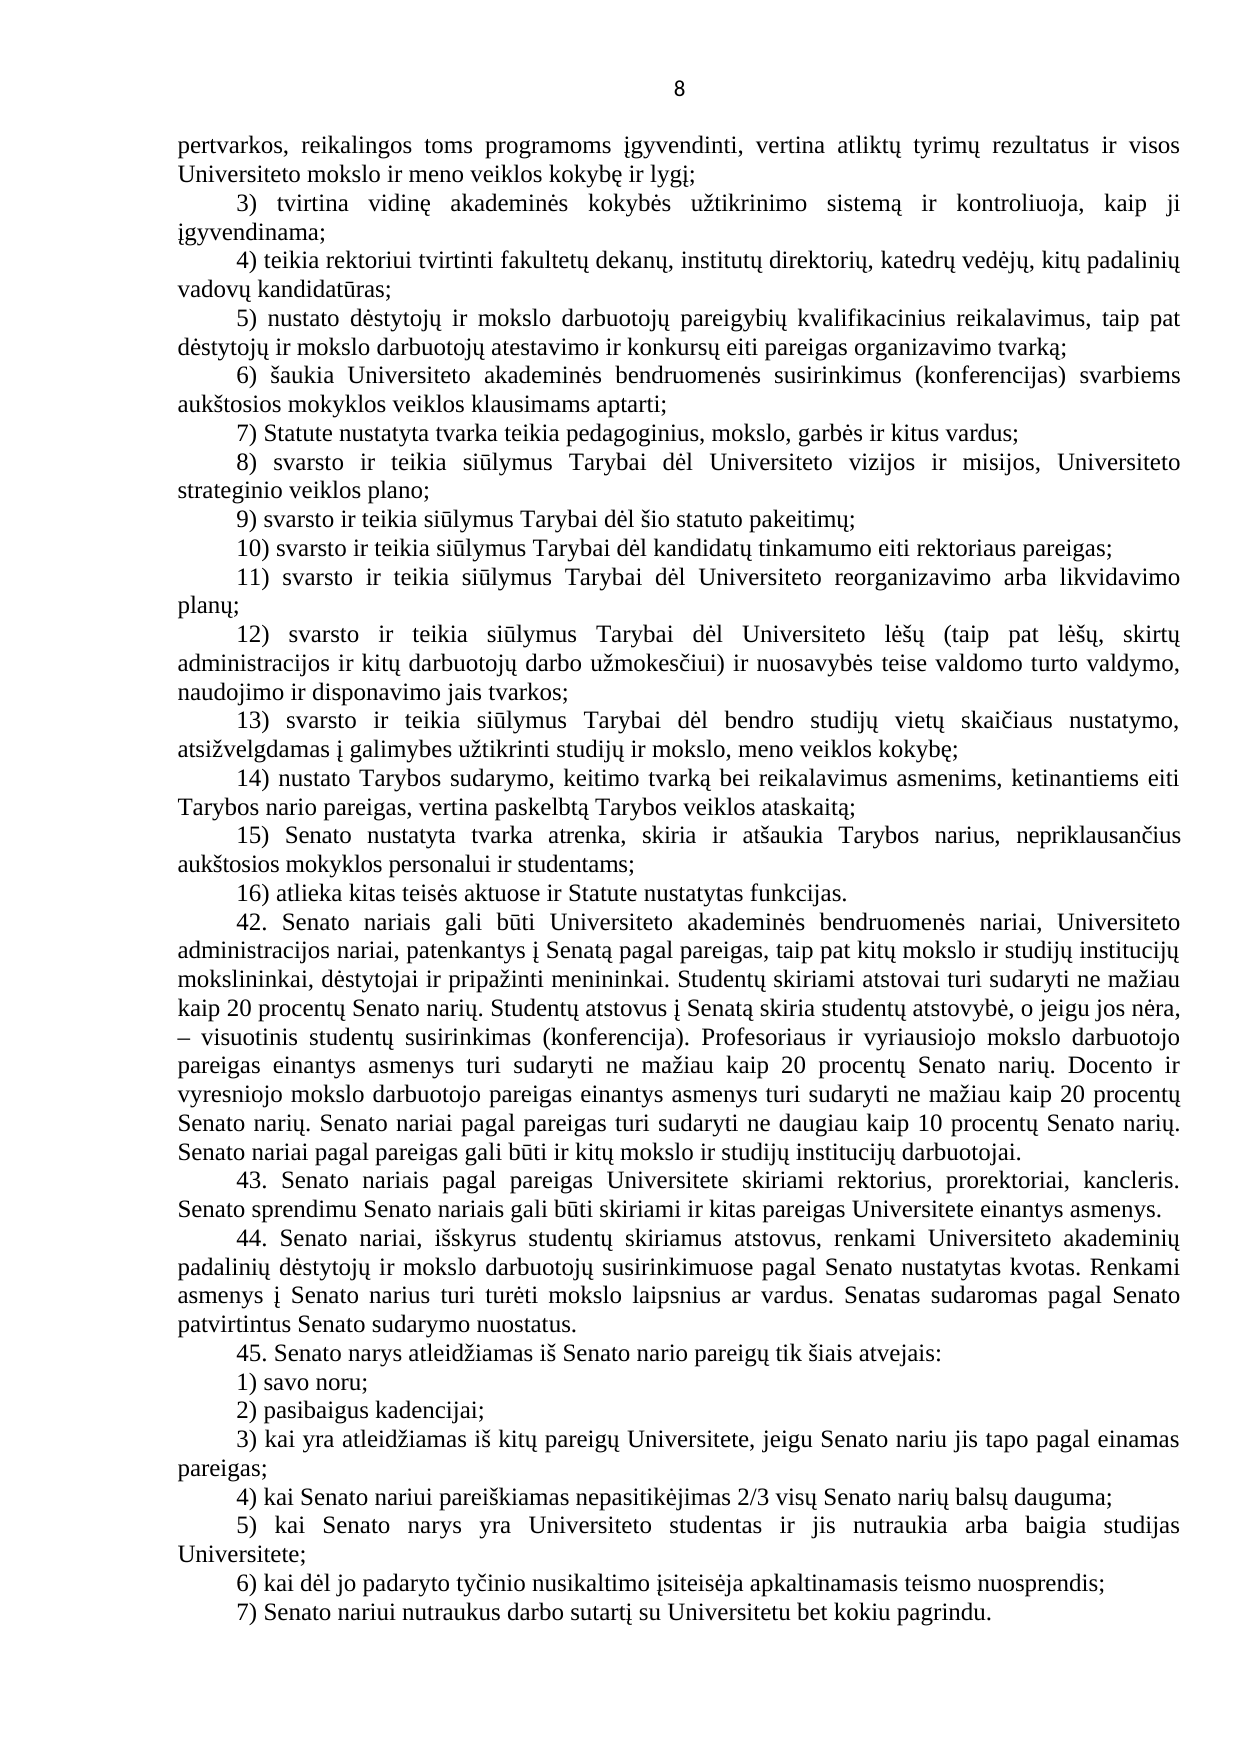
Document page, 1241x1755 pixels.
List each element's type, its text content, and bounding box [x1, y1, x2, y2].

text 15) Senato nustatyta tvarka atrenka, skiria ir atšaukia Tarybos narius, nepriklausančius aukštosios mokyklos personalui ir studentams; [177, 821, 1181, 878]
text 10) svarsto ir teikia siūlymus Tarybai dėl kandidatų tinkamumo eiti rektoriaus pareigas; [177, 533, 1181, 562]
text 1) savo noru; [177, 1367, 1181, 1396]
text 12) svarsto ir teikia siūlymus Tarybai dėl Universiteto lėšų (taip pat lėšų, skirtų administracijos ir kitų darbuotojų darbo užmokesčiui) ir nuosavybės teise valdomo turto valdymo, naudojimo ir disponavimo jais tvarkos; [177, 619, 1181, 706]
text 9) svarsto ir teikia siūlymus Tarybai dėl šio statuto pakeitimų; [177, 504, 1181, 533]
text 5) kai Senato narys yra Universiteto studentas ir jis nutraukia arba baigia studijas Universitete; [177, 1511, 1181, 1568]
text 7) Senato nariui nutraukus darbo sutartį su Universitetu bet kokiu pagrindu. [177, 1597, 1181, 1626]
text 43. Senato nariais pagal pareigas Universitete skiriami rektorius, prorektoriai, kancleris. Senato sprendimu Senato nariais gali būti skiriami ir kitas pareigas Universitete einantys asmenys. [177, 1166, 1181, 1223]
text 3) kai yra atleidžiamas iš kitų pareigų Universitete, jeigu Senato nariu jis tapo pagal einamas pareigas; [177, 1424, 1181, 1482]
text 5) nustato dėstytojų ir mokslo darbuotojų pareigybių kvalifikacinius reikalavimus, taip pat dėstytojų ir mokslo darbuotojų atestavimo ir konkursų eiti pareigas organizavimo tvarką; [177, 303, 1181, 361]
text pertvarkos, reikalingos toms programoms įgyvendinti, vertina atliktų tyrimų rezultatus ir visos Universiteto mokslo ir meno veiklos kokybę ir lygį; [177, 131, 1181, 188]
text 7) Statute nustatyta tvarka teikia pedagoginius, mokslo, garbės ir kitus vardus; [177, 418, 1181, 447]
text 16) atlieka kitas teisės aktuose ir Statute nustatytas funkcijas. [177, 878, 1181, 907]
text 11) svarsto ir teikia siūlymus Tarybai dėl Universiteto reorganizavimo arba likvidavimo planų; [177, 562, 1181, 619]
text 8) svarsto ir teikia siūlymus Tarybai dėl Universiteto vizijos ir misijos, Universiteto strateginio veiklos plano; [177, 447, 1181, 504]
text 4) kai Senato nariui pareiškiamas nepasitikėjimas 2/3 visų Senato narių balsų dauguma; [177, 1482, 1181, 1511]
text 14) nustato Tarybos sudarymo, keitimo tvarką bei reikalavimus asmenims, ketinantiems eiti Tarybos nario pareigas, vertina paskelbtą Tarybos veiklos ataskaitą; [177, 763, 1181, 821]
text 6) šaukia Universiteto akademinės bendruomenės susirinkimus (konferencijas) svarbiems aukštosios mokyklos veiklos klausimams aptarti; [177, 361, 1181, 418]
text 42. Senato nariais gali būti Universiteto akademinės bendruomenės nariai, Universiteto administracijos nariai, patenkantys į Senatą pagal pareigas, taip pat kitų mokslo ir studijų institucijų mokslininkai, dėstytojai ir pripažinti menininkai. Studentų skiriami atstovai turi sudaryti ne mažiau kaip 20 procentų Senato narių. Studentų atstovus į Senatą skiria studentų atstovybė, o jeigu jos nėra, – visuotinis studentų susirinkimas (konferencija). Profesoriaus ir vyriausiojo mokslo darbuotojo pareigas einantys asmenys turi sudaryti ne mažiau kaip 20 procentų Senato narių. Docento ir vyresniojo mokslo darbuotojo pareigas einantys asmenys turi sudaryti ne mažiau kaip 20 procentų Senato narių. Senato nariai pagal pareigas turi sudaryti ne daugiau kaip 10 procentų Senato narių. Senato nariai pagal pareigas gali būti ir kitų mokslo ir studijų institucijų darbuotojai. [177, 907, 1181, 1166]
text 6) kai dėl jo padaryto tyčinio nusikaltimo įsiteisėja apkaltinamasis teismo nuosprendis; [177, 1568, 1181, 1597]
text 3) tvirtina vidinę akademinės kokybės užtikrinimo sistemą ir kontroliuoja, kaip ji įgyvendinama; [177, 188, 1181, 246]
text 2) pasibaigus kadencijai; [177, 1396, 1181, 1424]
text 45. Senato narys atleidžiamas iš Senato nario pareigų tik šiais atvejais: [177, 1338, 1181, 1367]
text 4) teikia rektoriui tvirtinti fakultetų dekanų, institutų direktorių, katedrų vedėjų, kitų padalinių vadovų kandidatūras; [177, 246, 1181, 303]
text 44. Senato nariai, išskyrus studentų skiriamus atstovus, renkami Universiteto akademinių padalinių dėstytojų ir mokslo darbuotojų susirinkimuose pagal Senato nustatytas kvotas. Renkami asmenys į Senato narius turi turėti mokslo laipsnius ar vardus. Senatas sudaromas pagal Senato patvirtintus Senato sudarymo nuostatus. [177, 1223, 1181, 1338]
text 13) svarsto ir teikia siūlymus Tarybai dėl bendro studijų vietų skaičiaus nustatymo, atsižvelgdamas į galimybes užtikrinti studijų ir mokslo, meno veiklos kokybę; [177, 706, 1181, 763]
